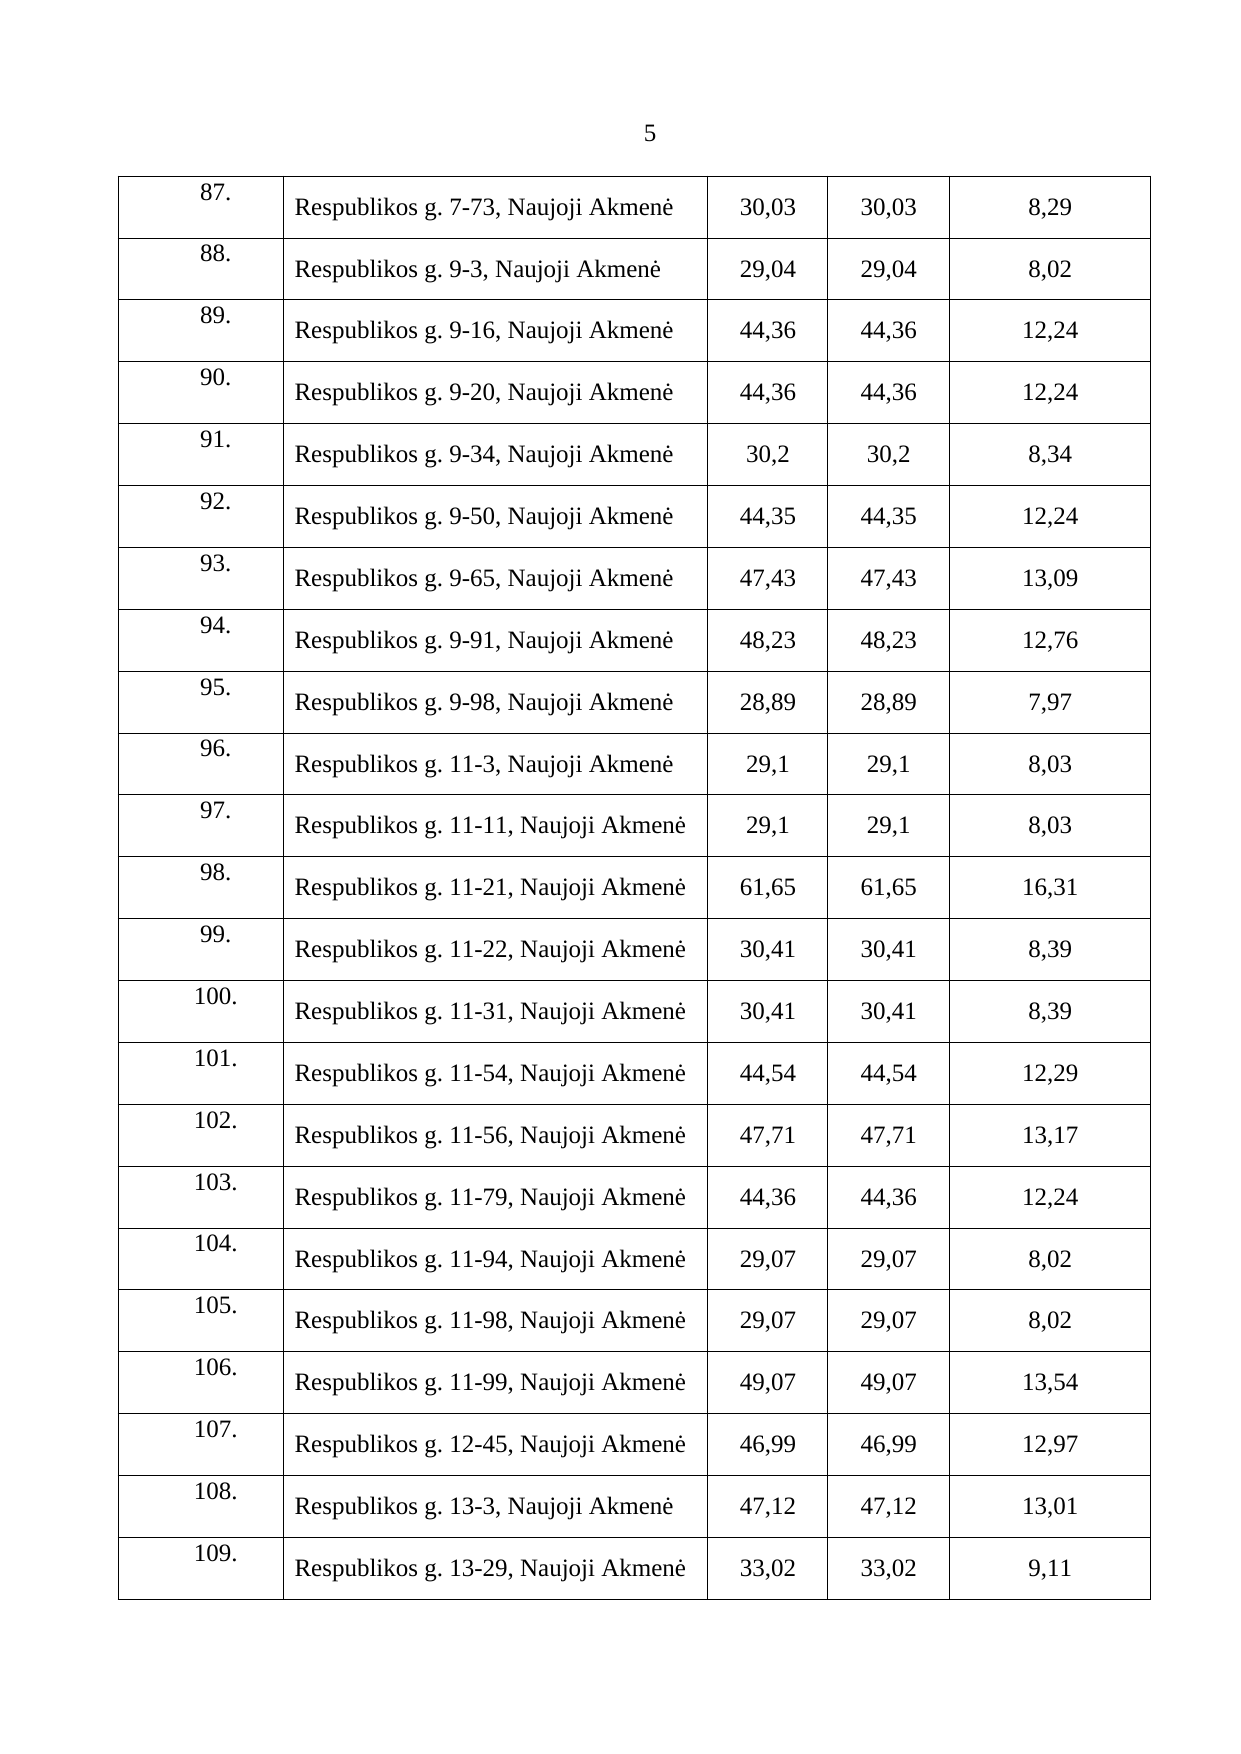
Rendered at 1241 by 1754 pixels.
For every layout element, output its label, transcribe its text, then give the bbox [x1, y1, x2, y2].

table_cell 9,11 [950, 1538, 1150, 1599]
table_cell 44,36 [708, 1167, 827, 1227]
table_cell 30,41 [828, 981, 949, 1042]
table_cell [1151, 1537, 1181, 1599]
table_cell 28,89 [708, 672, 827, 732]
table_cell 12,24 [950, 300, 1150, 361]
table_cell [1151, 238, 1181, 299]
table_cell Respublikos g. 7-73, Naujoji Akmenė [284, 177, 707, 237]
table_cell 44,36 [828, 1167, 949, 1227]
table_cell 44,35 [828, 486, 949, 547]
table_cell 47,71 [828, 1105, 949, 1166]
table_cell 102. [119, 1105, 283, 1166]
table_cell [1151, 1228, 1181, 1289]
table_cell 8,39 [950, 919, 1150, 980]
table_cell 13,54 [950, 1352, 1150, 1413]
table_cell Respublikos g. 11-79, Naujoji Akmenė [284, 1167, 707, 1227]
table_cell Respublikos g. 9-20, Naujoji Akmenė [284, 362, 707, 423]
table_cell [1151, 671, 1181, 732]
table_cell Respublikos g. 11-11, Naujoji Akmenė [284, 795, 707, 856]
table_cell [1151, 361, 1181, 423]
table_cell 108. [119, 1476, 283, 1537]
table_cell Respublikos g. 9-65, Naujoji Akmenė [284, 548, 707, 609]
table_cell 28,89 [828, 672, 949, 732]
table_cell 29,1 [828, 795, 949, 856]
table_cell 12,24 [950, 362, 1150, 423]
table_cell 8,03 [950, 734, 1150, 794]
table_cell Respublikos g. 9-98, Naujoji Akmenė [284, 672, 707, 732]
table_cell 106. [119, 1352, 283, 1413]
table_cell Respublikos g. 11-94, Naujoji Akmenė [284, 1229, 707, 1289]
table_cell 89. [119, 300, 283, 361]
table_cell 98. [119, 857, 283, 918]
table_cell 95. [119, 672, 283, 732]
table_cell 30,2 [828, 424, 949, 485]
table_cell 8,02 [950, 239, 1150, 299]
table_cell 94. [119, 610, 283, 671]
table_cell [1151, 1104, 1181, 1166]
table_cell 33,02 [708, 1538, 827, 1599]
table_cell 44,54 [708, 1043, 827, 1104]
table_cell 8,29 [950, 177, 1150, 237]
table_cell 93. [119, 548, 283, 609]
table_cell 47,71 [708, 1105, 827, 1166]
table_cell 12,76 [950, 610, 1150, 671]
table_cell 8,03 [950, 795, 1150, 856]
table_cell 109. [119, 1538, 283, 1599]
table_cell 16,31 [950, 857, 1150, 918]
table_cell 30,2 [708, 424, 827, 485]
table_cell 13,09 [950, 548, 1150, 609]
table_cell 12,29 [950, 1043, 1150, 1104]
table_cell [1151, 547, 1181, 609]
table_cell 96. [119, 734, 283, 794]
table_cell 49,07 [708, 1352, 827, 1413]
table_cell [1151, 980, 1181, 1042]
table_cell 29,1 [828, 734, 949, 794]
table_cell 44,35 [708, 486, 827, 547]
table_cell 99. [119, 919, 283, 980]
table_cell Respublikos g. 9-34, Naujoji Akmenė [284, 424, 707, 485]
table_cell 8,02 [950, 1290, 1150, 1351]
table_cell Respublikos g. 13-3, Naujoji Akmenė [284, 1476, 707, 1537]
table_cell 12,24 [950, 486, 1150, 547]
table_cell 101. [119, 1043, 283, 1104]
table_cell 105. [119, 1290, 283, 1351]
table_cell 107. [119, 1414, 283, 1475]
table_cell Respublikos g. 11-54, Naujoji Akmenė [284, 1043, 707, 1104]
table_cell [1151, 485, 1181, 547]
table_cell 13,01 [950, 1476, 1150, 1537]
table_cell 44,54 [828, 1043, 949, 1104]
table_cell 44,36 [708, 362, 827, 423]
table_cell [1151, 794, 1181, 856]
table_cell [1151, 299, 1181, 361]
table_cell 90. [119, 362, 283, 423]
table_cell 30,41 [708, 981, 827, 1042]
table_cell Respublikos g. 12-45, Naujoji Akmenė [284, 1414, 707, 1475]
table_cell [1151, 1289, 1181, 1351]
table_cell 29,1 [708, 795, 827, 856]
table_cell 47,12 [708, 1476, 827, 1537]
table_cell 12,24 [950, 1167, 1150, 1227]
table_cell [1151, 733, 1181, 794]
table_cell [1151, 1475, 1181, 1537]
table_cell Respublikos g. 9-16, Naujoji Akmenė [284, 300, 707, 361]
table_cell Respublikos g. 11-56, Naujoji Akmenė [284, 1105, 707, 1166]
table_cell Respublikos g. 11-21, Naujoji Akmenė [284, 857, 707, 918]
table_cell 12,97 [950, 1414, 1150, 1475]
table_cell 87. [119, 177, 283, 237]
table_cell 29,07 [828, 1290, 949, 1351]
table_cell 30,41 [828, 919, 949, 980]
table_cell 100. [119, 981, 283, 1042]
table_cell 61,65 [828, 857, 949, 918]
table_cell 29,04 [828, 239, 949, 299]
table_cell 61,65 [708, 857, 827, 918]
table_cell 8,34 [950, 424, 1150, 485]
table_cell [1151, 176, 1181, 237]
table_cell 29,07 [828, 1229, 949, 1289]
table_cell 49,07 [828, 1352, 949, 1413]
table_cell 47,43 [708, 548, 827, 609]
table_cell 47,43 [828, 548, 949, 609]
table_cell 91. [119, 424, 283, 485]
table_cell [1151, 609, 1181, 671]
table_cell Respublikos g. 13-29, Naujoji Akmenė [284, 1538, 707, 1599]
table_cell 44,36 [828, 362, 949, 423]
table_cell 8,02 [950, 1229, 1150, 1289]
table_cell [1151, 1413, 1181, 1475]
table_cell 30,03 [828, 177, 949, 237]
table_cell 97. [119, 795, 283, 856]
table_cell 7,97 [950, 672, 1150, 732]
table_cell [1151, 918, 1181, 980]
table_cell 29,04 [708, 239, 827, 299]
table_cell 48,23 [708, 610, 827, 671]
table_cell 33,02 [828, 1538, 949, 1599]
table_cell 46,99 [828, 1414, 949, 1475]
table_cell 44,36 [708, 300, 827, 361]
table_cell [1151, 1042, 1181, 1104]
table_cell 29,1 [708, 734, 827, 794]
table_cell Respublikos g. 11-99, Naujoji Akmenė [284, 1352, 707, 1413]
table_cell Respublikos g. 11-22, Naujoji Akmenė [284, 919, 707, 980]
table_cell 30,41 [708, 919, 827, 980]
table_cell Respublikos g. 9-91, Naujoji Akmenė [284, 610, 707, 671]
table_cell Respublikos g. 9-3, Naujoji Akmenė [284, 239, 707, 299]
table_cell Respublikos g. 11-31, Naujoji Akmenė [284, 981, 707, 1042]
table_cell 88. [119, 239, 283, 299]
table_cell 48,23 [828, 610, 949, 671]
table_cell 47,12 [828, 1476, 949, 1537]
table_cell [1151, 856, 1181, 918]
table_cell Respublikos g. 11-98, Naujoji Akmenė [284, 1290, 707, 1351]
table_cell 103. [119, 1167, 283, 1227]
table_cell Respublikos g. 11-3, Naujoji Akmenė [284, 734, 707, 794]
table_cell 13,17 [950, 1105, 1150, 1166]
table_cell Respublikos g. 9-50, Naujoji Akmenė [284, 486, 707, 547]
table_cell 29,07 [708, 1290, 827, 1351]
table_cell [1151, 1351, 1181, 1413]
table_cell [1151, 1166, 1181, 1227]
table_cell 30,03 [708, 177, 827, 237]
table_cell 8,39 [950, 981, 1150, 1042]
table_cell 29,07 [708, 1229, 827, 1289]
table_cell 46,99 [708, 1414, 827, 1475]
table_cell 104. [119, 1229, 283, 1289]
table_cell 44,36 [828, 300, 949, 361]
table_cell [1151, 423, 1181, 485]
table_cell 92. [119, 486, 283, 547]
